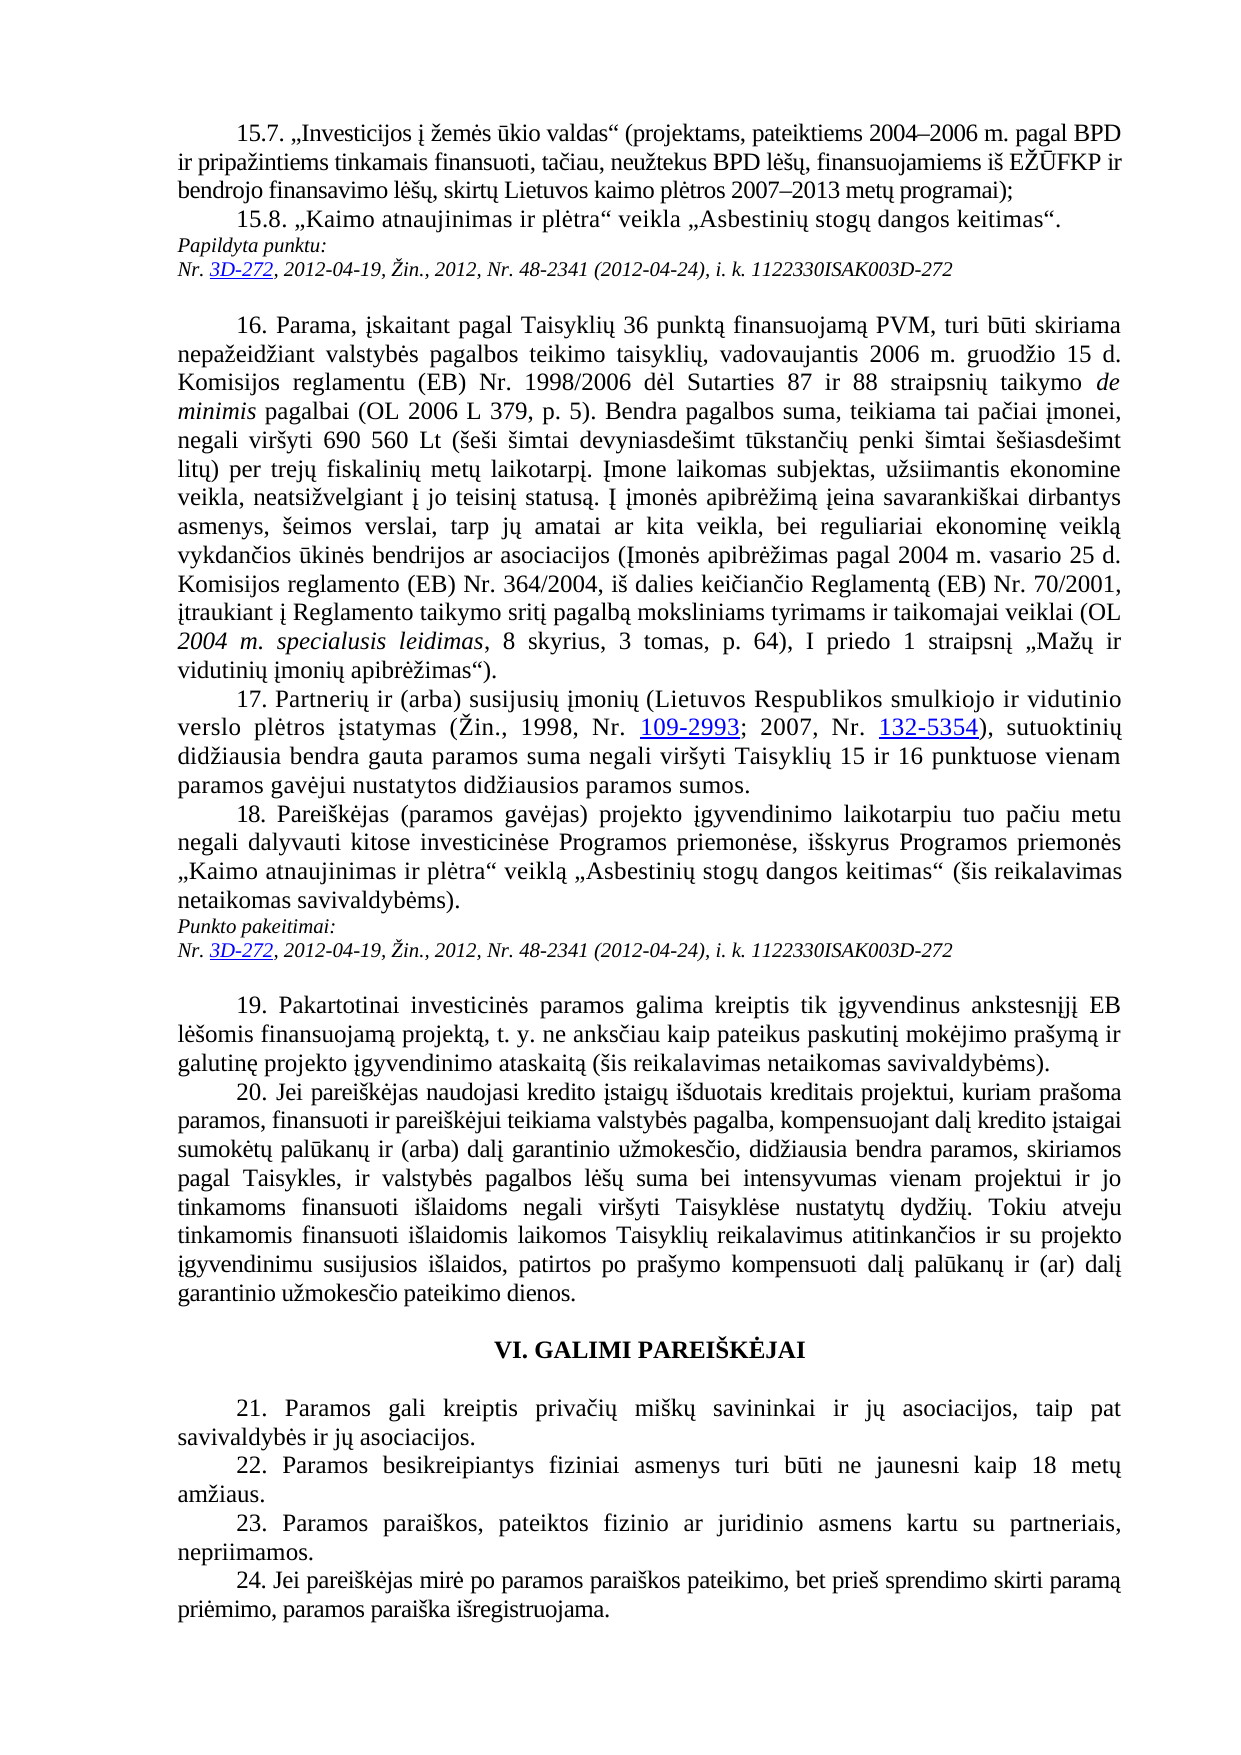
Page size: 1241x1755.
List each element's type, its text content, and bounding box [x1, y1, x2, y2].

text 20. Jei pareiškėjas naudojasi kredito įstaigų išduotais kreditais projektui, kuriam prašoma paramos, finansuoti ir pareiškėjui teikiama valstybės pagalba, kompensuojant dalį kredito įstaigai sumokėtų palūkanų ir (arba) dalį garantinio užmokesčio, didžiausia bendra paramos, skiriamos pagal Taisykles, ir valstybės pagalbos lėšų suma bei intensyvumas vienam projektui ir jo tinkamoms finansuoti išlaidoms negali viršyti Taisyklėse nustatytų dydžių. Tokiu atveju tinkamomis finansuoti išlaidomis laikomos Taisyklių reikalavimus atitinkančios ir su projekto įgyvendinimu susijusios išlaidos, patirtos po prašymo kompensuoti dalį palūkanų ir (ar) dalį garantinio užmokesčio pateikimo dienos. [177, 1077, 1122, 1307]
text Nr. 3D-272, 2012-04-19, Žin., 2012, Nr. 48-2341 (2012-04-24), i. k. 1122330ISAK003D-272 [177, 257, 1122, 281]
text 16. Parama, įskaitant pagal Taisyklių 36 punktą finansuojamą PVM, turi būti skiriama nepažeidžiant valstybės pagalbos teikimo taisyklių, vadovaujantis 2006 m. gruodžio 15 d. Komisijos reglamentu (EB) Nr. 1998/2006 dėl Sutarties 87 ir 88 straipsnių taikymo de minimis pagalbai (OL 2006 L 379, p. 5). Bendra pagalbos suma, teikiama tai pačiai įmonei, negali viršyti 690 560 Lt (šeši šimtai devyniasdešimt tūkstančių penki šimtai šešiasdešimt litų) per trejų fiskalinių metų laikotarpį. Įmone laikomas subjektas, užsiimantis ekonomine veikla, neatsižvelgiant į jo teisinį statusą. Į įmonės apibrėžimą įeina savarankiškai dirbantys asmenys, šeimos verslai, tarp jų amatai ar kita veikla, bei reguliariai ekonominę veiklą vykdančios ūkinės bendrijos ar asociacijos (Įmonės apibrėžimas pagal 2004 m. vasario 25 d. Komisijos reglamento (EB) Nr. 364/2004, iš dalies keičiančio Reglamentą (EB) Nr. 70/2001, įtraukiant į Reglamento taikymo sritį pagalbą moksliniams tyrimams ir taikomajai veiklai (OL 2004 m. specialusis leidimas, 8 skyrius, 3 tomas, p. 64), I priedo 1 straipsnį „Mažų ir vidutinių įmonių apibrėžimas“). [177, 310, 1122, 684]
text 15.7. „Investicijos į žemės ūkio valdas“ (projektams, pateiktiems 2004–2006 m. pagal BPD ir pripažintiems tinkamais finansuoti, tačiau, neužtekus BPD lėšų, finansuojamiems iš EŽŪFKP ir bendrojo finansavimo lėšų, skirtų Lietuvos kaimo plėtros 2007–2013 metų programai); [177, 118, 1122, 204]
text Papildyta punktu: [177, 233, 1122, 257]
text 21. Paramos gali kreiptis privačių miškų savininkai ir jų asociacijos, taip pat savivaldybės ir jų asociacijos. [177, 1393, 1122, 1451]
text 22. Paramos besikreipiantys fiziniai asmenys turi būti ne jaunesni kaip 18 metų amžiaus. [177, 1451, 1122, 1508]
text 18. Pareiškėjas (paramos gavėjas) projekto įgyvendinimo laikotarpiu tuo pačiu metu negali dalyvauti kitose investicinėse Programos priemonėse, išskyrus Programos priemonės „Kaimo atnaujinimas ir plėtra“ veiklą „Asbestinių stogų dangos keitimas“ (šis reikalavimas netaikomas savivaldybėms). [177, 799, 1122, 914]
text VI. GALIMI PAREIŠKĖJAI [177, 1336, 1122, 1364]
text Punkto pakeitimai: [177, 914, 1122, 938]
text 15.8. „Kaimo atnaujinimas ir plėtra“ veikla „Asbestinių stogų dangos keitimas“. [177, 204, 1122, 233]
text 17. Partnerių ir (arba) susijusių įmonių (Lietuvos Respublikos smulkiojo ir vidutinio verslo plėtros įstatymas (Žin., 1998, Nr. 109-2993; 2007, Nr. 132-5354), sutuoktinių didžiausia bendra gauta paramos suma negali viršyti Taisyklių 15 ir 16 punktuose vienam paramos gavėjui nustatytos didžiausios paramos sumos. [177, 684, 1122, 799]
text Nr. 3D-272, 2012-04-19, Žin., 2012, Nr. 48-2341 (2012-04-24), i. k. 1122330ISAK003D-272 [177, 938, 1122, 962]
text 19. Pakartotinai investicinės paramos galima kreiptis tik įgyvendinus ankstesnįjį EB lėšomis finansuojamą projektą, t. y. ne anksčiau kaip pateikus paskutinį mokėjimo prašymą ir galutinę projekto įgyvendinimo ataskaitą (šis reikalavimas netaikomas savivaldybėms). [177, 991, 1122, 1077]
text 24. Jei pareiškėjas mirė po paramos paraiškos pateikimo, bet prieš sprendimo skirti paramą priėmimo, paramos paraiška išregistruojama. [177, 1566, 1122, 1623]
text 23. Paramos paraiškos, pateiktos fizinio ar juridinio asmens kartu su partneriais, nepriimamos. [177, 1508, 1122, 1566]
